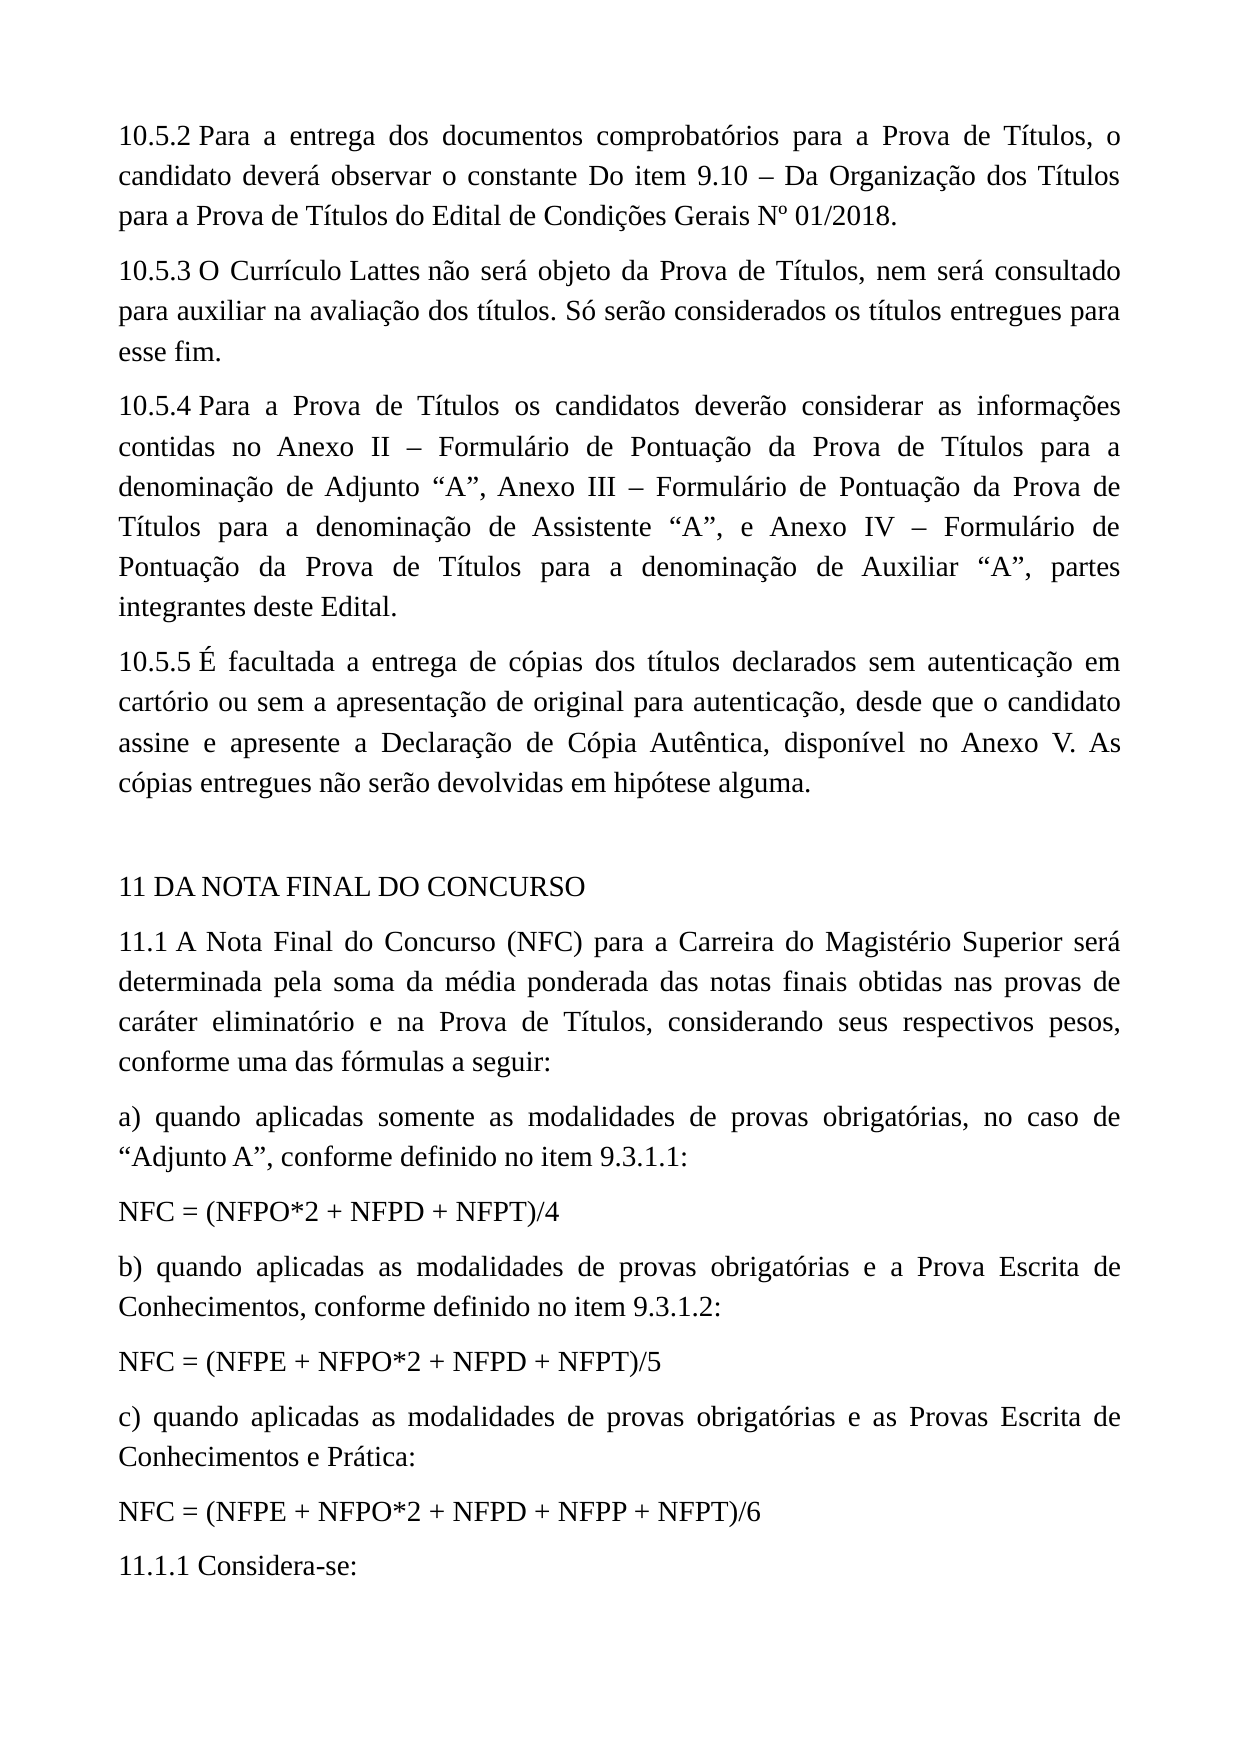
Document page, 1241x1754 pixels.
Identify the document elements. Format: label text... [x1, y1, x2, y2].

text 10.5.5 É facultada a entrega de cópias dos títulos declarados sem autenticação em cartório ou sem a apresentação de original para autenticação, desde que o candidato assine e apresente a Declaração de Cópia Autêntica, disponível no Anexo V. As cópias entregues não serão devolvidas em hipótese alguma. [118, 644, 1122, 798]
text a) quando aplicadas somente as modalidades de provas obrigatórias, no caso de “Adjunto A”, conforme definido no item 9.3.1.1: [118, 1099, 1122, 1173]
text c) quando aplicadas as modalidades de provas obrigatórias e as Provas Escrita de Conhecimentos e Prática: [118, 1399, 1122, 1472]
text 11.1.1 Considera-se: [118, 1548, 1122, 1582]
text NFC = (NFPE + NFPO*2 + NFPD + NFPP + NFPT)/6 [118, 1494, 1122, 1527]
text 11.1 A Nota Final do Concurso (NFC) para a Carreira do Magistério Superior será determinada pela soma da média ponderada das notas finais obtidas nas provas de caráter eliminatório e na Prova de Títulos, considerando seus respectivos pesos, conforme uma das fórmulas a seguir: [118, 924, 1122, 1078]
text NFC = (NFPO*2 + NFPD + NFPT)/4 [118, 1194, 1122, 1228]
text 10.5.2 Para a entrega dos documentos comprobatórios para a Prova de Títulos, o candidato deverá observar o constante Do item 9.10 – Da Organização dos Títulos para a Prova de Títulos do Edital de Condições Gerais Nº 01/2018. [118, 118, 1122, 232]
text 10.5.3 O Currículo Lattes não será objeto da Prova de Títulos, nem será consultado para auxiliar na avaliação dos títulos. Só serão considerados os títulos entregues para esse fim. [118, 253, 1122, 367]
text 10.5.4 Para a Prova de Títulos os candidatos deverão considerar as informações contidas no Anexo II – Formulário de Pontuação da Prova de Títulos para a denominação de Adjunto “A”, Anexo III – Formulário de Pontuação da Prova de Títulos para a denominação de Assistente “A”, e Anexo IV – Formulário de Pontuação da Prova de Títulos para a denominação de Auxiliar “A”, partes integrantes deste Edital. [118, 388, 1122, 623]
text NFC = (NFPE + NFPO*2 + NFPD + NFPT)/5 [118, 1344, 1122, 1377]
text b) quando aplicadas as modalidades de provas obrigatórias e a Prova Escrita de Conhecimentos, conforme definido no item 9.3.1.2: [118, 1249, 1122, 1323]
text 11 DA NOTA FINAL DO CONCURSO [118, 869, 1122, 902]
